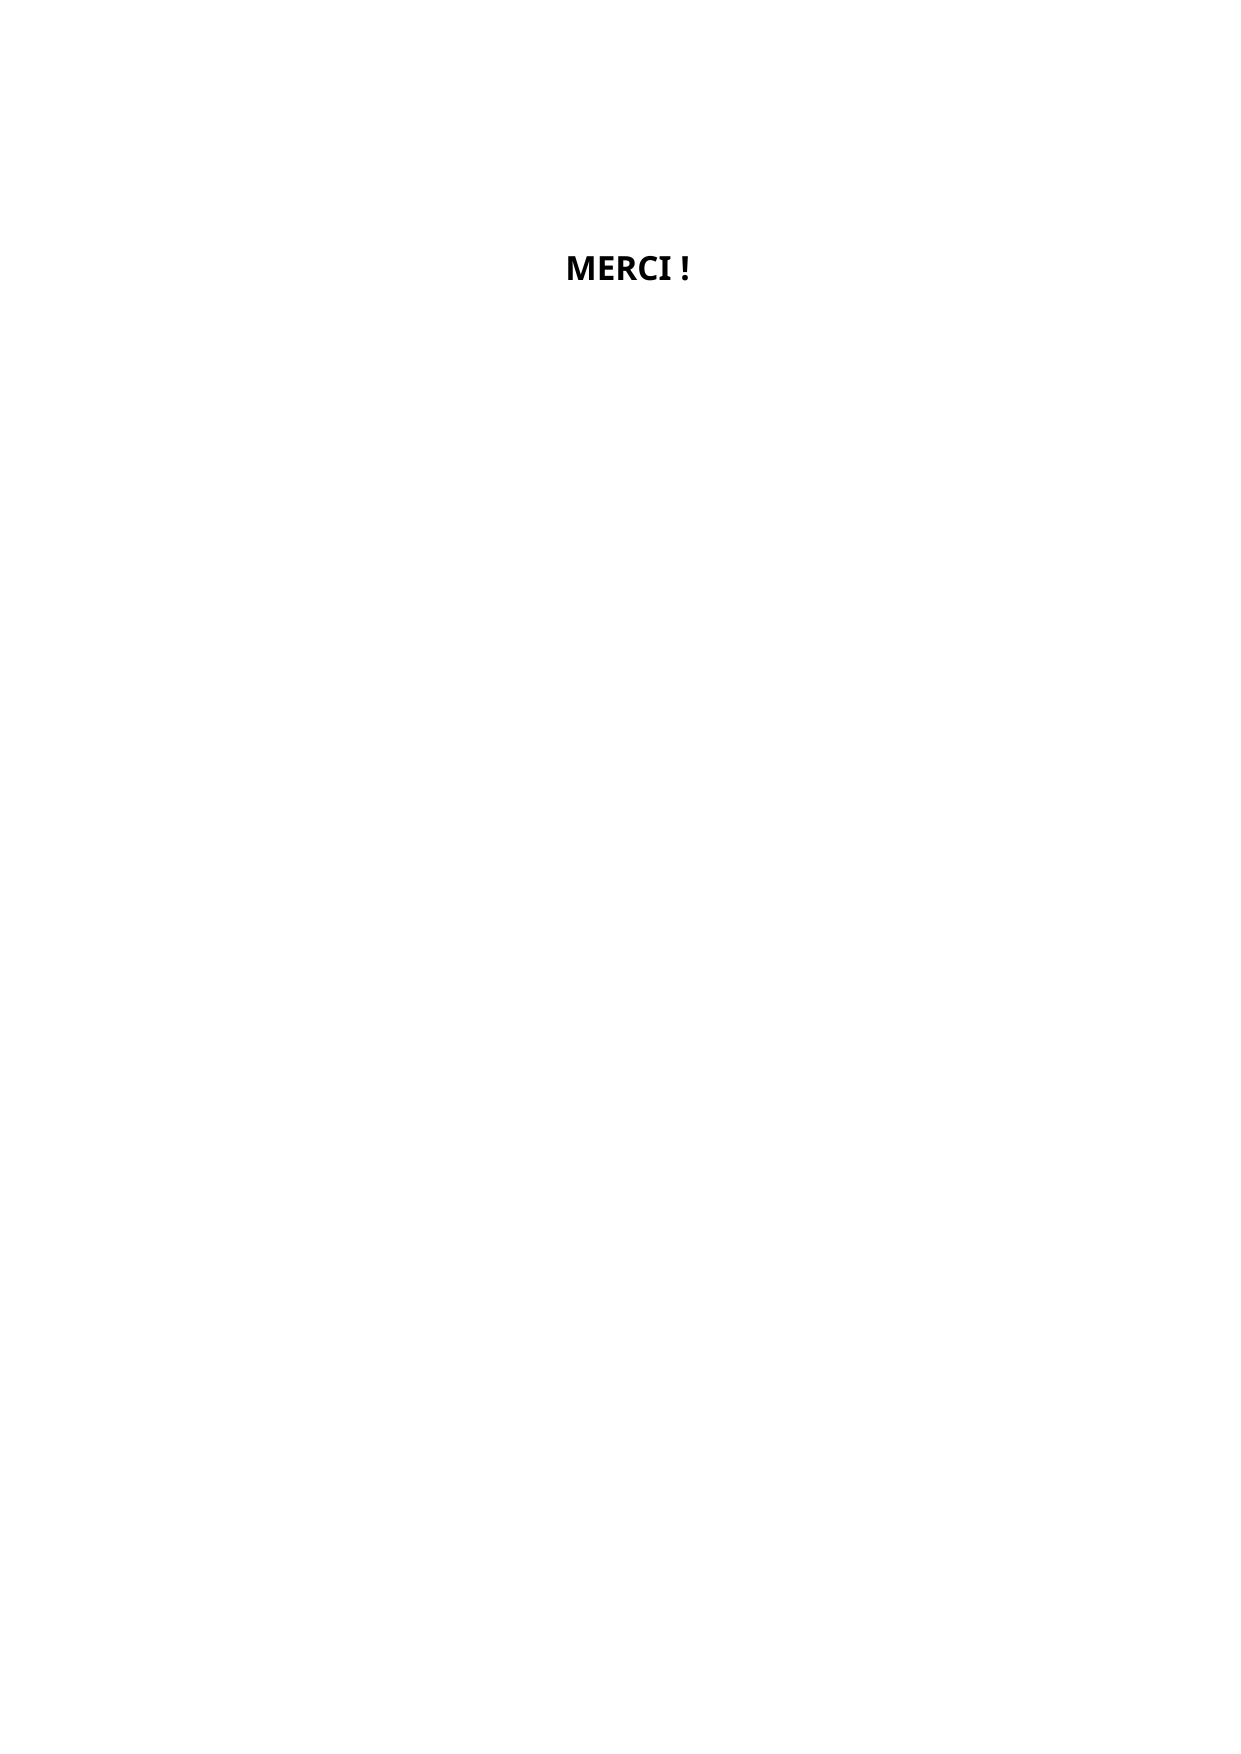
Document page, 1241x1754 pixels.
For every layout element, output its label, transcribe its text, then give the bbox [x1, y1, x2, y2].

text MERCI ! [148, 245, 1107, 291]
table_header [133, 177, 1122, 211]
table_header [1122, 177, 1240, 211]
